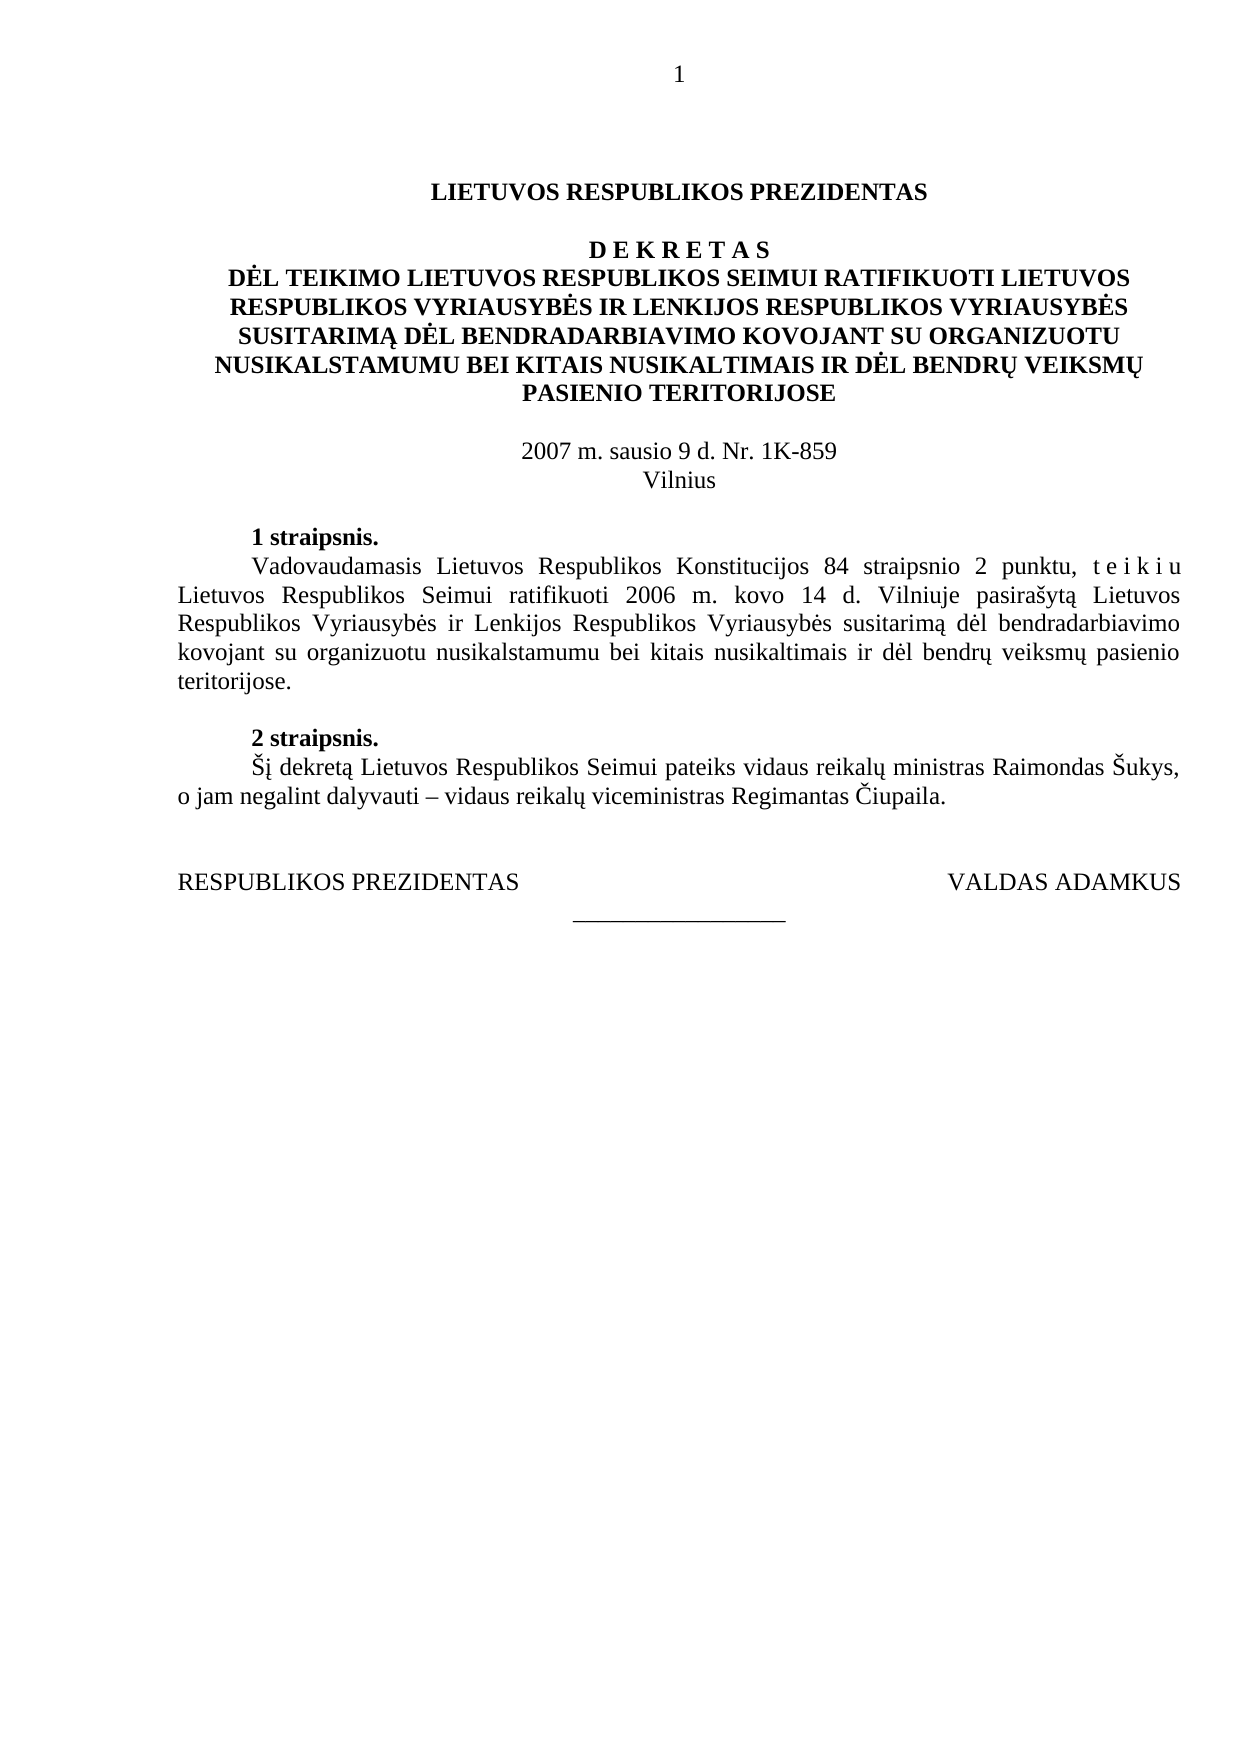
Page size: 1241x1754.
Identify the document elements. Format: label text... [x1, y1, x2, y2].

text 2007 m. sausio 9 d. Nr. 1K-859 [177, 436, 1181, 465]
text Vadovaudamasis Lietuvos Respublikos Konstitucijos 84 straipsnio 2 punktu, teikiu Lietuvos Respublikos Seimui ratifikuoti 2006 m. kovo 14 d. Vilniuje pasirašytą Lietuvos Respublikos Vyriausybės ir Lenkijos Respublikos Vyriausybės susitarimą dėl bendradarbiavimo kovojant su organizuotu nusikalstamumu bei kitais nusikaltimais ir dėl bendrų veiksmų pasienio teritorijose. [177, 551, 1181, 695]
text Šį dekretą Lietuvos Respublikos Seimui pateiks vidaus reikalų ministras Raimondas Šukys, o jam negalint dalyvauti – vidaus reikalų viceministras Regimantas Čiupaila. [177, 752, 1181, 810]
text 2 straipsnis. [177, 723, 1181, 752]
text _________________ [177, 896, 1181, 925]
text LIETUVOS RESPUBLIKOS PREZIDENTAS [177, 177, 1181, 206]
text Vilnius [177, 465, 1181, 493]
text D E K R E T A S [177, 235, 1181, 263]
text RESPUBLIKOS PREZIDENTAS VALDAS ADAMKUS [177, 867, 1181, 896]
text 1 straipsnis. [177, 522, 1181, 551]
text DĖL TEIKIMO LIETUVOS RESPUBLIKOS SEIMUI RATIFIKUOTI LIETUVOS RESPUBLIKOS VYRIAUSYBĖS IR LENKIJOS RESPUBLIKOS VYRIAUSYBĖS SUSITARIMĄ DĖL BENDRADARBIAVIMO KOVOJANT SU ORGANIZUOTU NUSIKALSTAMUMU BEI KITAIS NUSIKALTIMAIS IR DĖL BENDRŲ VEIKSMŲ PASIENIO TERITORIJOSE [177, 263, 1181, 407]
